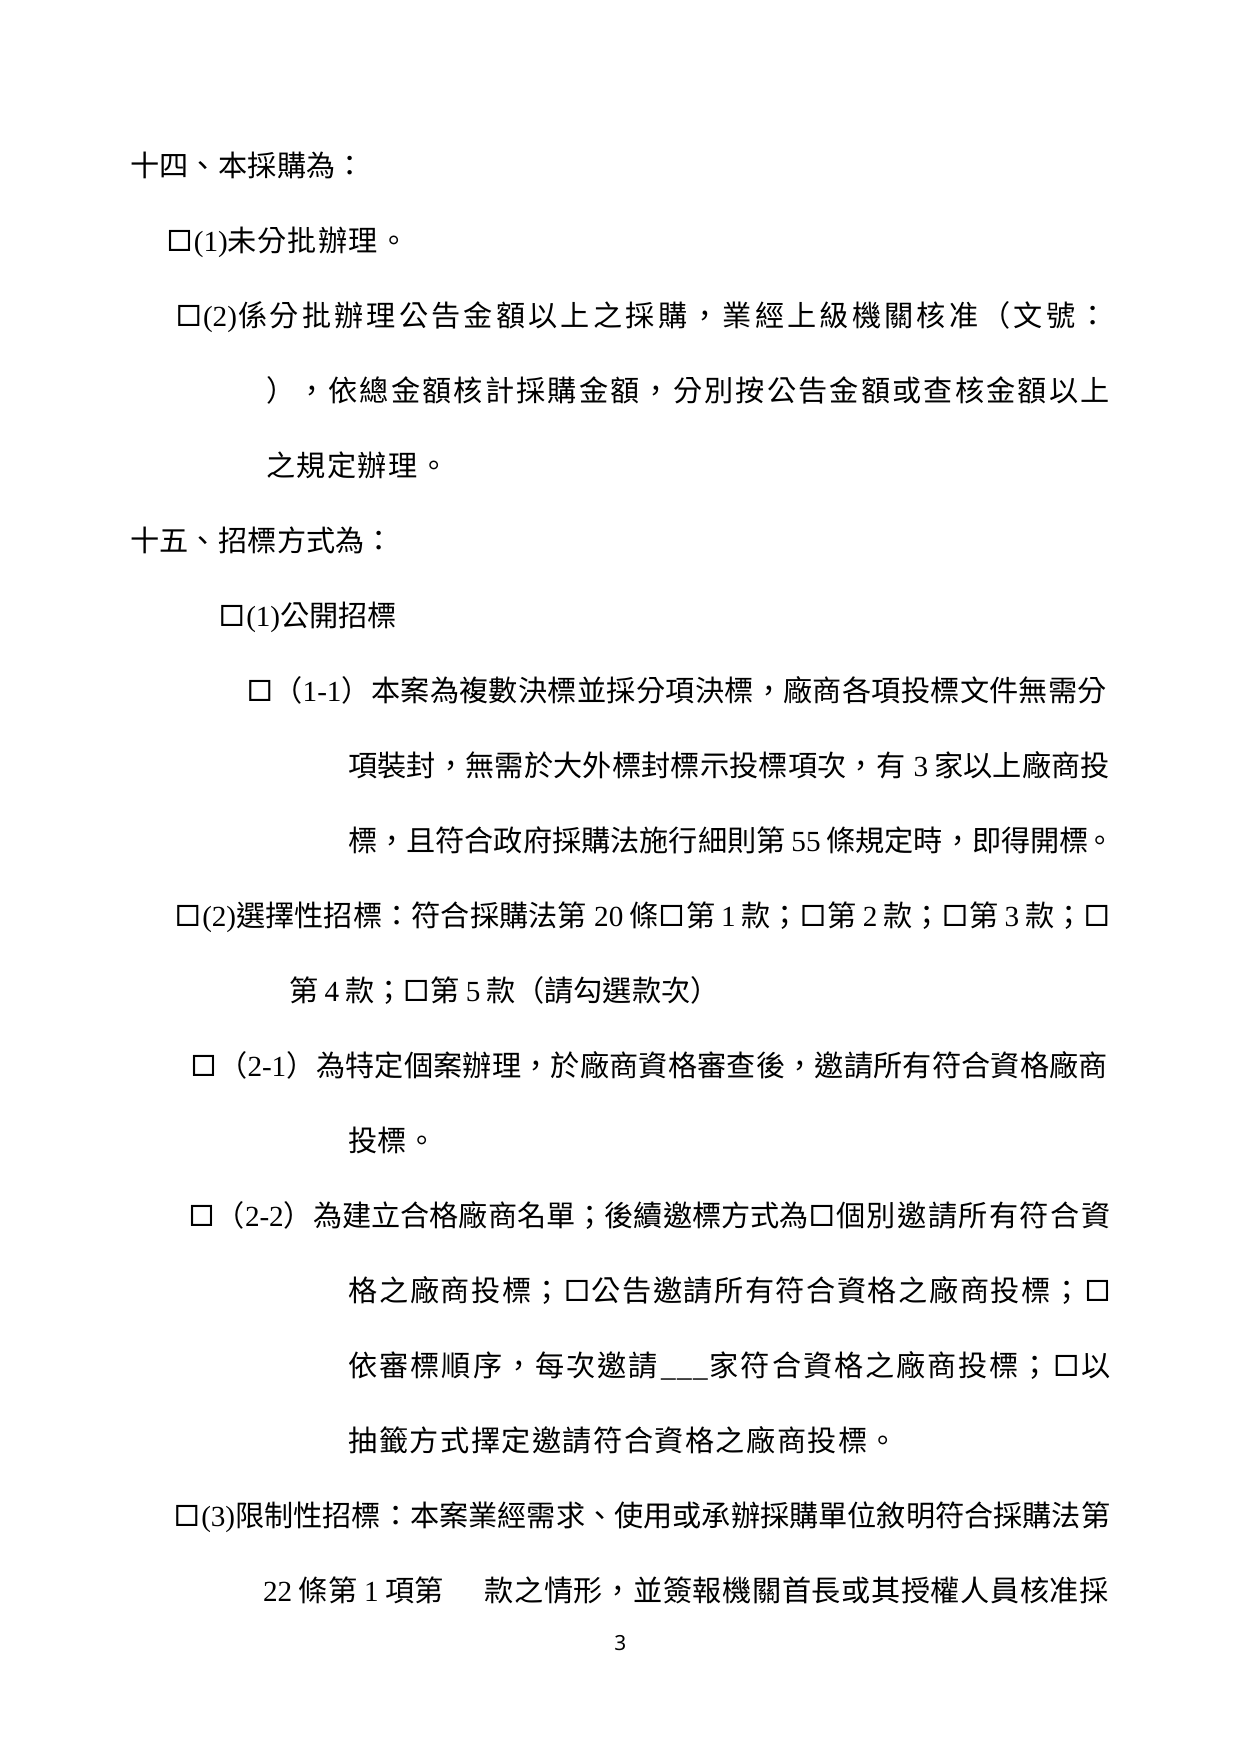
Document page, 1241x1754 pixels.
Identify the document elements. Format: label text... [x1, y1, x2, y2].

text (2)選擇性招標：符合採購法第20條第1款；第2款；第3款；第4款；第5款（請勾選款次） [130, 876, 1110, 1026]
text (3)限制性招標：本案業經需求、使用或承辦採購單位敘明符合採購法第22條第1項第 款之情形，並簽報機關首長或其授權人員核准採 [130, 1476, 1110, 1626]
text (2)係分批辦理公告金額以上之採購，業經上級機關核准（文號： ），依總金額核計採購金額，分別按公告金額或查核金額以上之規定辦理。 [130, 276, 1110, 501]
text （2-1）為特定個案辦理，於廠商資格審查後，邀請所有符合資格廠商投標。 [130, 1026, 1110, 1176]
list 招標方式為： [130, 501, 1110, 576]
text (1)未分批辦理。 [130, 201, 1110, 276]
text (1)公開招標 [218, 576, 1110, 651]
list 本採購為： [130, 126, 1110, 201]
text （2-2）為建立合格廠商名單；後續邀標方式為個別邀請所有符合資格之廠商投標；公告邀請所有符合資格之廠商投標；依審標順序，每次邀請___家符合資格之廠商投標；以抽籤方式擇定邀請符合資格之廠商投標。 [130, 1176, 1110, 1476]
text （1-1）本案為複數決標並採分項決標，廠商各項投標文件無需分項裝封，無需於大外標封標示投標項次，有3家以上廠商投標，且符合政府採購法施行細則第55條規定時，即得開標。 [247, 651, 1110, 876]
